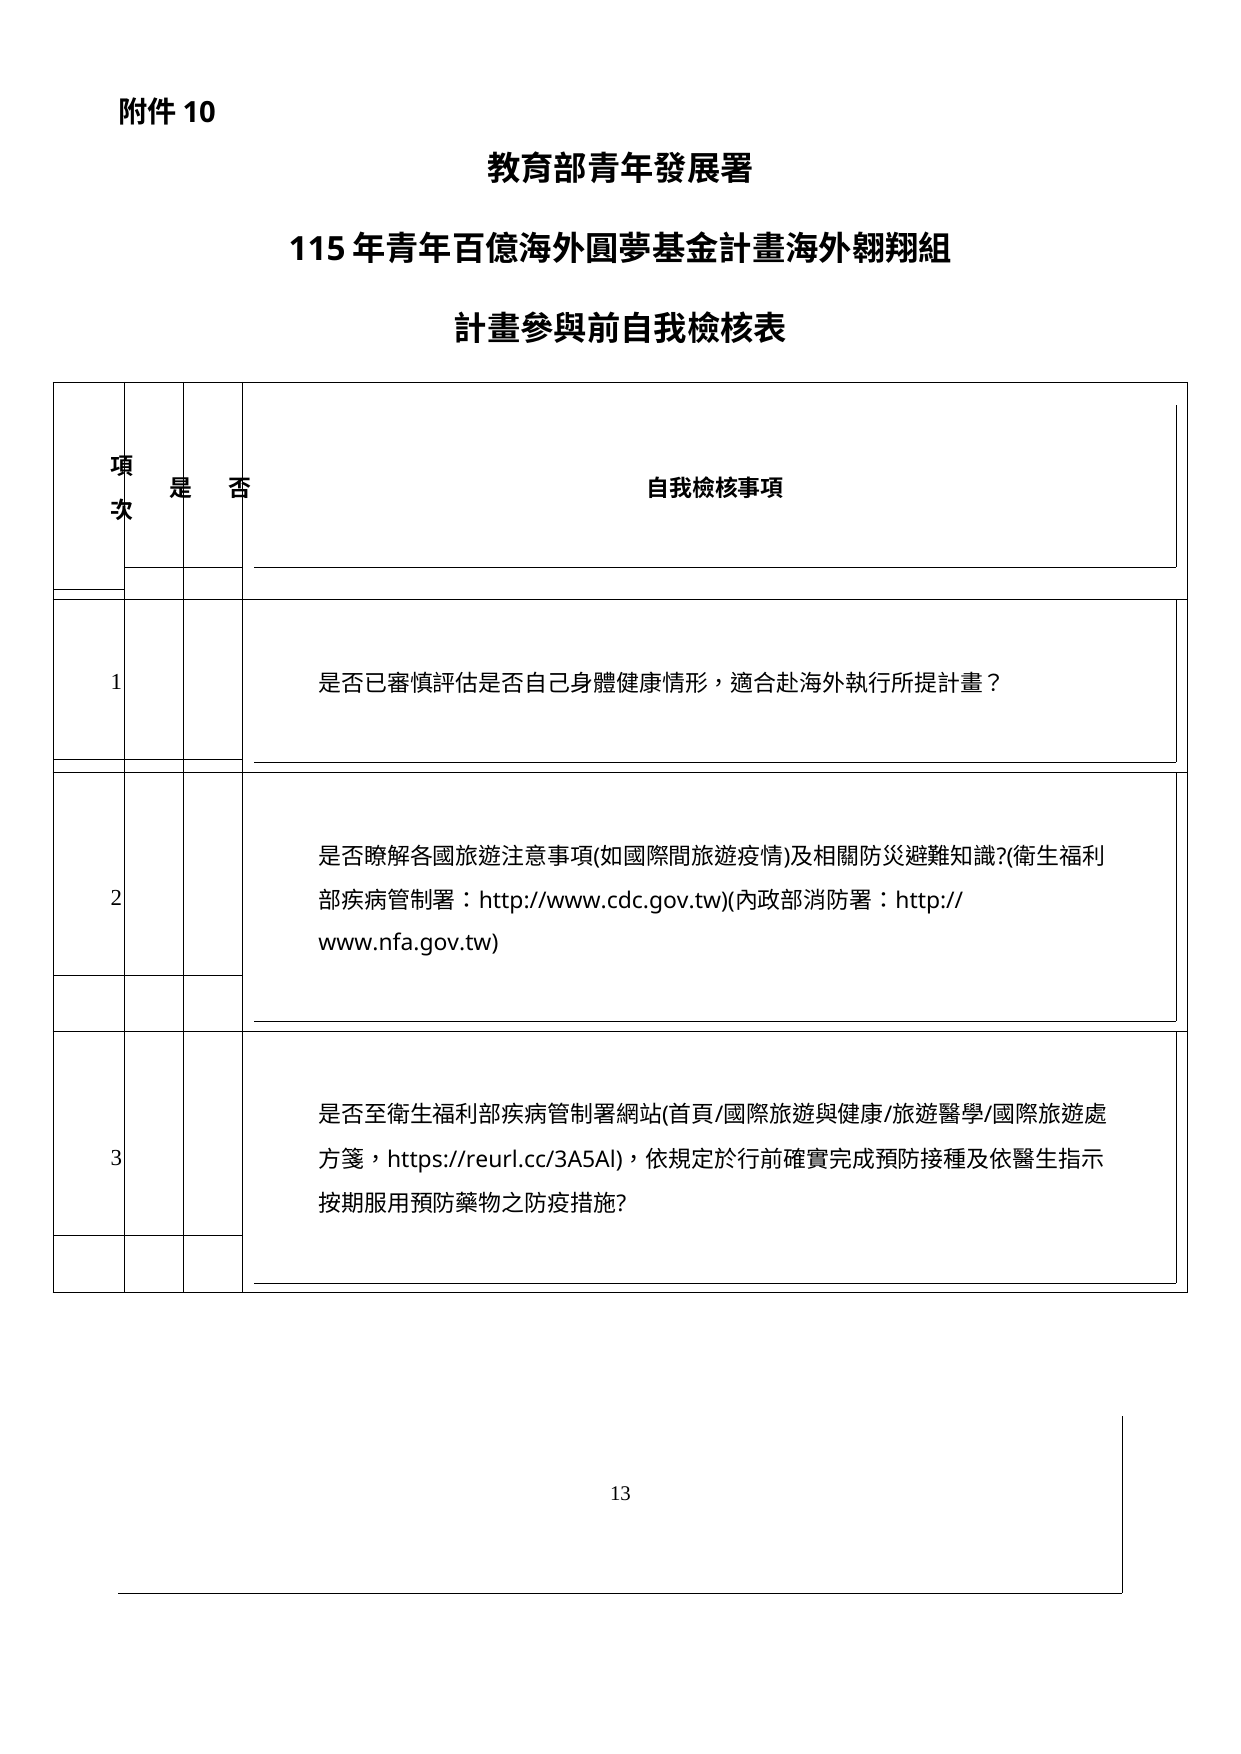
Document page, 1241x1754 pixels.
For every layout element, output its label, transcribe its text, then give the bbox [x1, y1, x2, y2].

text 附件10 [118, 89, 1122, 131]
table_header 是 [125, 383, 183, 567]
table_cell [125, 1032, 183, 1235]
table_cell 是否至衛生福利部疾病管制署網站(首頁/國際旅遊與健康/旅遊醫學/國際旅遊處方箋，https://reurl.cc/3A5Al)，依規定於行前確實完成預防接種及依醫生指示按期服用預防藥物之防疫措施? [243, 1032, 1187, 1292]
table_cell [54, 1032, 124, 1235]
table_cell [184, 1032, 242, 1235]
table_header 自我檢核事項 [243, 383, 1187, 599]
table_header 項次 [54, 590, 124, 599]
table_cell [125, 600, 183, 759]
table_cell [125, 760, 183, 772]
text 115年青年百億海外圓夢基金計畫海外翱翔組 [118, 222, 1122, 270]
table_cell [54, 600, 124, 759]
table_cell [184, 976, 242, 1031]
table_header 是 [125, 568, 183, 599]
table_cell [54, 976, 124, 1031]
table_cell [54, 760, 124, 772]
text 教育部青年發展署 [118, 142, 1122, 190]
table_cell [125, 1236, 183, 1292]
table_cell [54, 1236, 124, 1292]
table_cell [125, 773, 183, 975]
table_cell [54, 773, 124, 975]
table_header 項次 [116, 458, 124, 468]
table_cell [184, 1236, 242, 1292]
table_header 否 [184, 383, 242, 567]
table_cell [125, 976, 183, 1031]
table_header 否 [184, 568, 242, 599]
table_cell [184, 773, 242, 975]
table_cell 是否已審慎評估是否自己身體健康情形，適合赴海外執行所提計畫？ [243, 600, 1187, 772]
table_cell 是否瞭解各國旅遊注意事項(如國際間旅遊疫情)及相關防災避難知識?(衛生福利部疾病管制署：http://www.cdc.gov.tw)(內政部消防署：http://www.nfa.gov.tw) [243, 773, 1187, 1031]
table_cell [184, 600, 242, 759]
table_cell [184, 760, 242, 772]
table_header 項次 [54, 383, 124, 589]
text 計畫參與前自我檢核表 [118, 302, 1122, 350]
